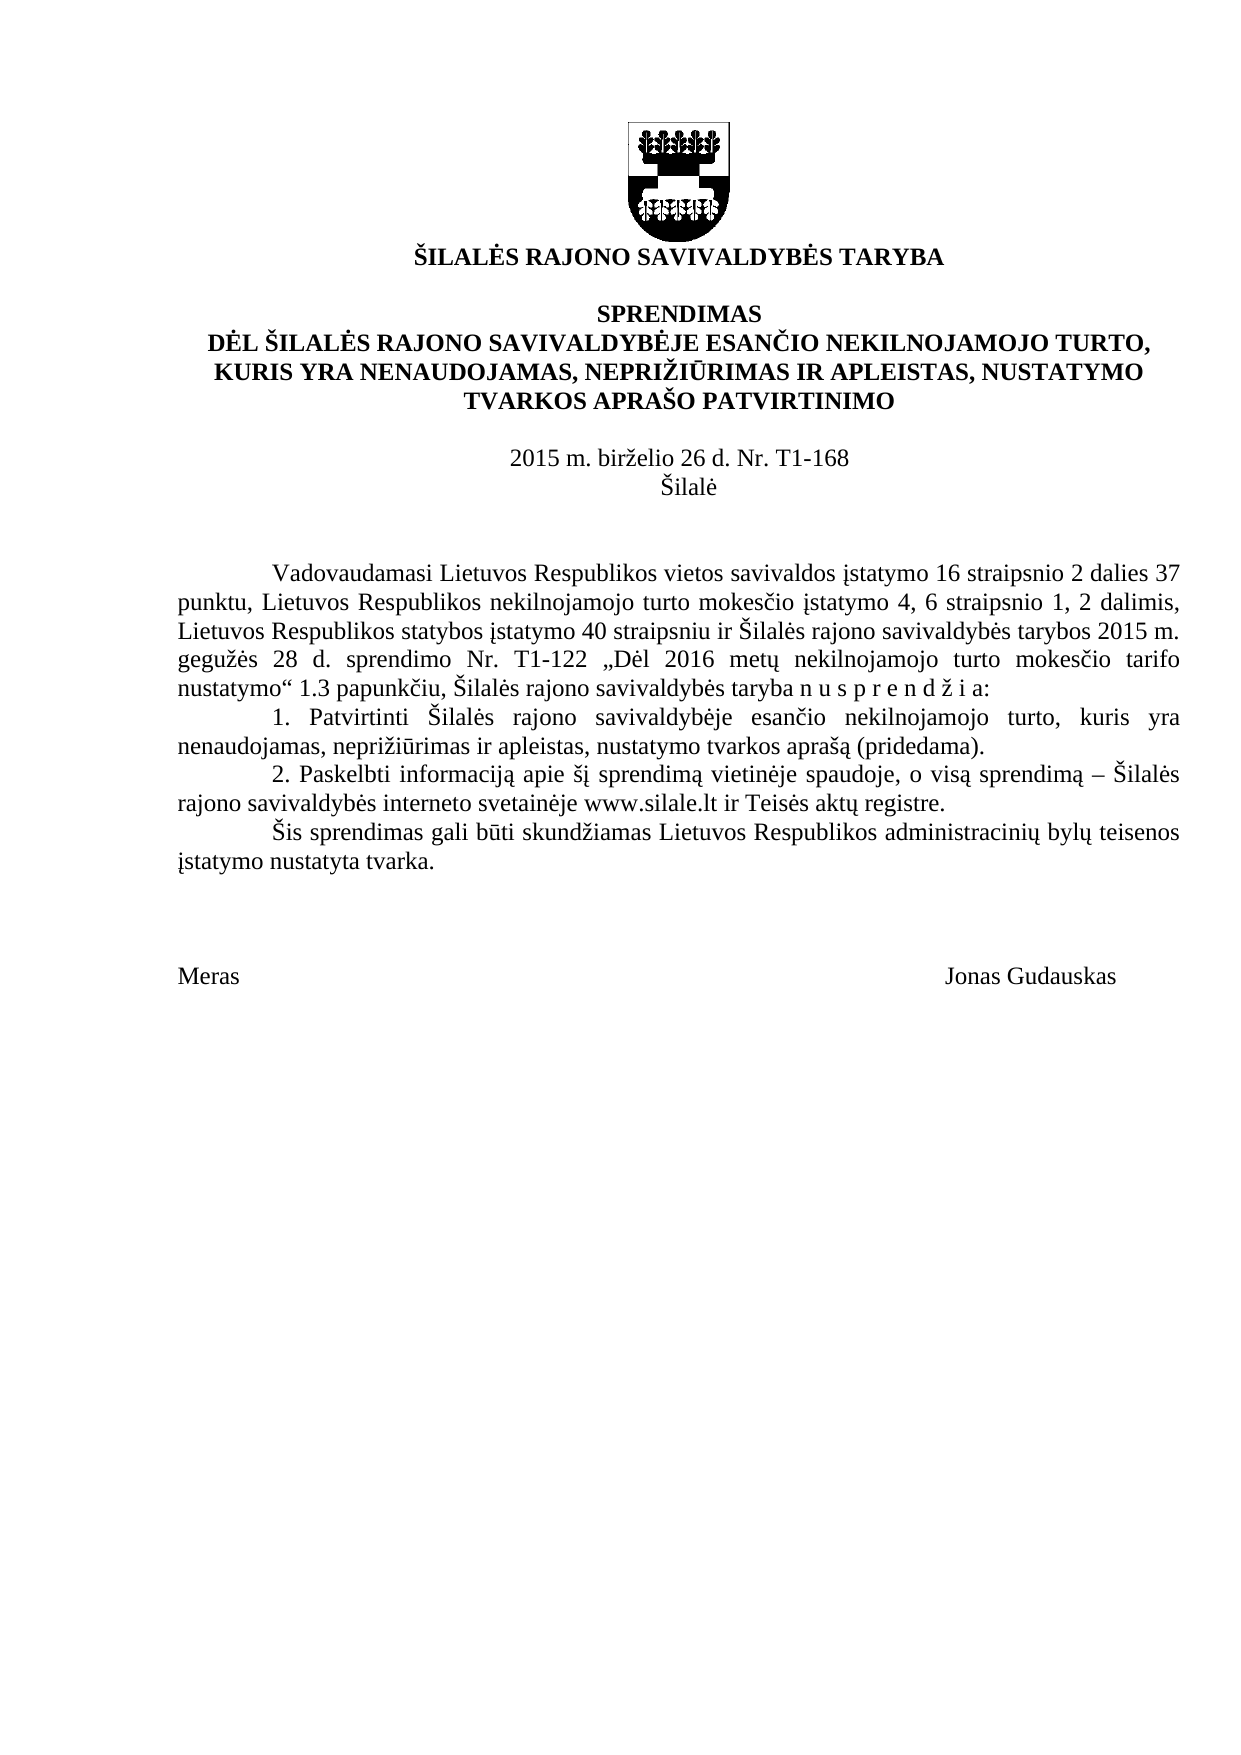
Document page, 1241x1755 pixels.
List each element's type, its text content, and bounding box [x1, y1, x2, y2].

text 1. Patvirtinti Šilalės rajono savivaldybėje esančio nekilnojamojo turto, kuris yra nenaudojamas, neprižiūrimas ir apleistas, nustatymo tvarkos aprašą (pridedama). [177, 702, 1181, 759]
text Šilalė [196, 472, 1181, 501]
text 2015 m. birželio 26 d. Nr. T1-168 [177, 443, 1181, 472]
text Vadovaudamasi Lietuvos Respublikos vietos savivaldos įstatymo 16 straipsnio 2 dalies 37 punktu, Lietuvos Respublikos nekilnojamojo turto mokesčio įstatymo 4, 6 straipsnio 1, 2 dalimis, Lietuvos Respublikos statybos įstatymo 40 straipsniu ir Šilalės rajono savivaldybės tarybos 2015 m. gegužės 28 d. sprendimo Nr. T1-122 „Dėl 2016 metų nekilnojamojo turto mokesčio tarifo nustatymo“ 1.3 papunkčiu, Šilalės rajono savivaldybės taryba n u s p r e n d ž i a: [177, 558, 1181, 702]
text DĖL ŠILALĖS RAJONO SAVIVALDYBĖJE ESANČIO NEKILNOJAMOJO TURTO, KURIS YRA NENAUDOJAMAS, NEPRIŽIŪRIMAS IR APLEISTAS, NUSTATYMO TVARKOS APRAŠO PATVIRTINIMO [177, 328, 1181, 414]
text ŠILALĖS RAJONO SAVIVALDYBĖS TARYBA [177, 242, 1181, 271]
text SPRENDIMAS [177, 299, 1181, 328]
text Šis sprendimas gali būti skundžiamas Lietuvos Respublikos administracinių bylų teisenos įstatymo nustatyta tvarka. [177, 817, 1181, 874]
text Meras Jonas Gudauskas [177, 961, 1181, 989]
text 2. Paskelbti informaciją apie šį sprendimą vietinėje spaudoje, o visą sprendimą – Šilalės rajono savivaldybės interneto svetainėje www.silale.lt ir Teisės aktų registre. [177, 759, 1181, 817]
